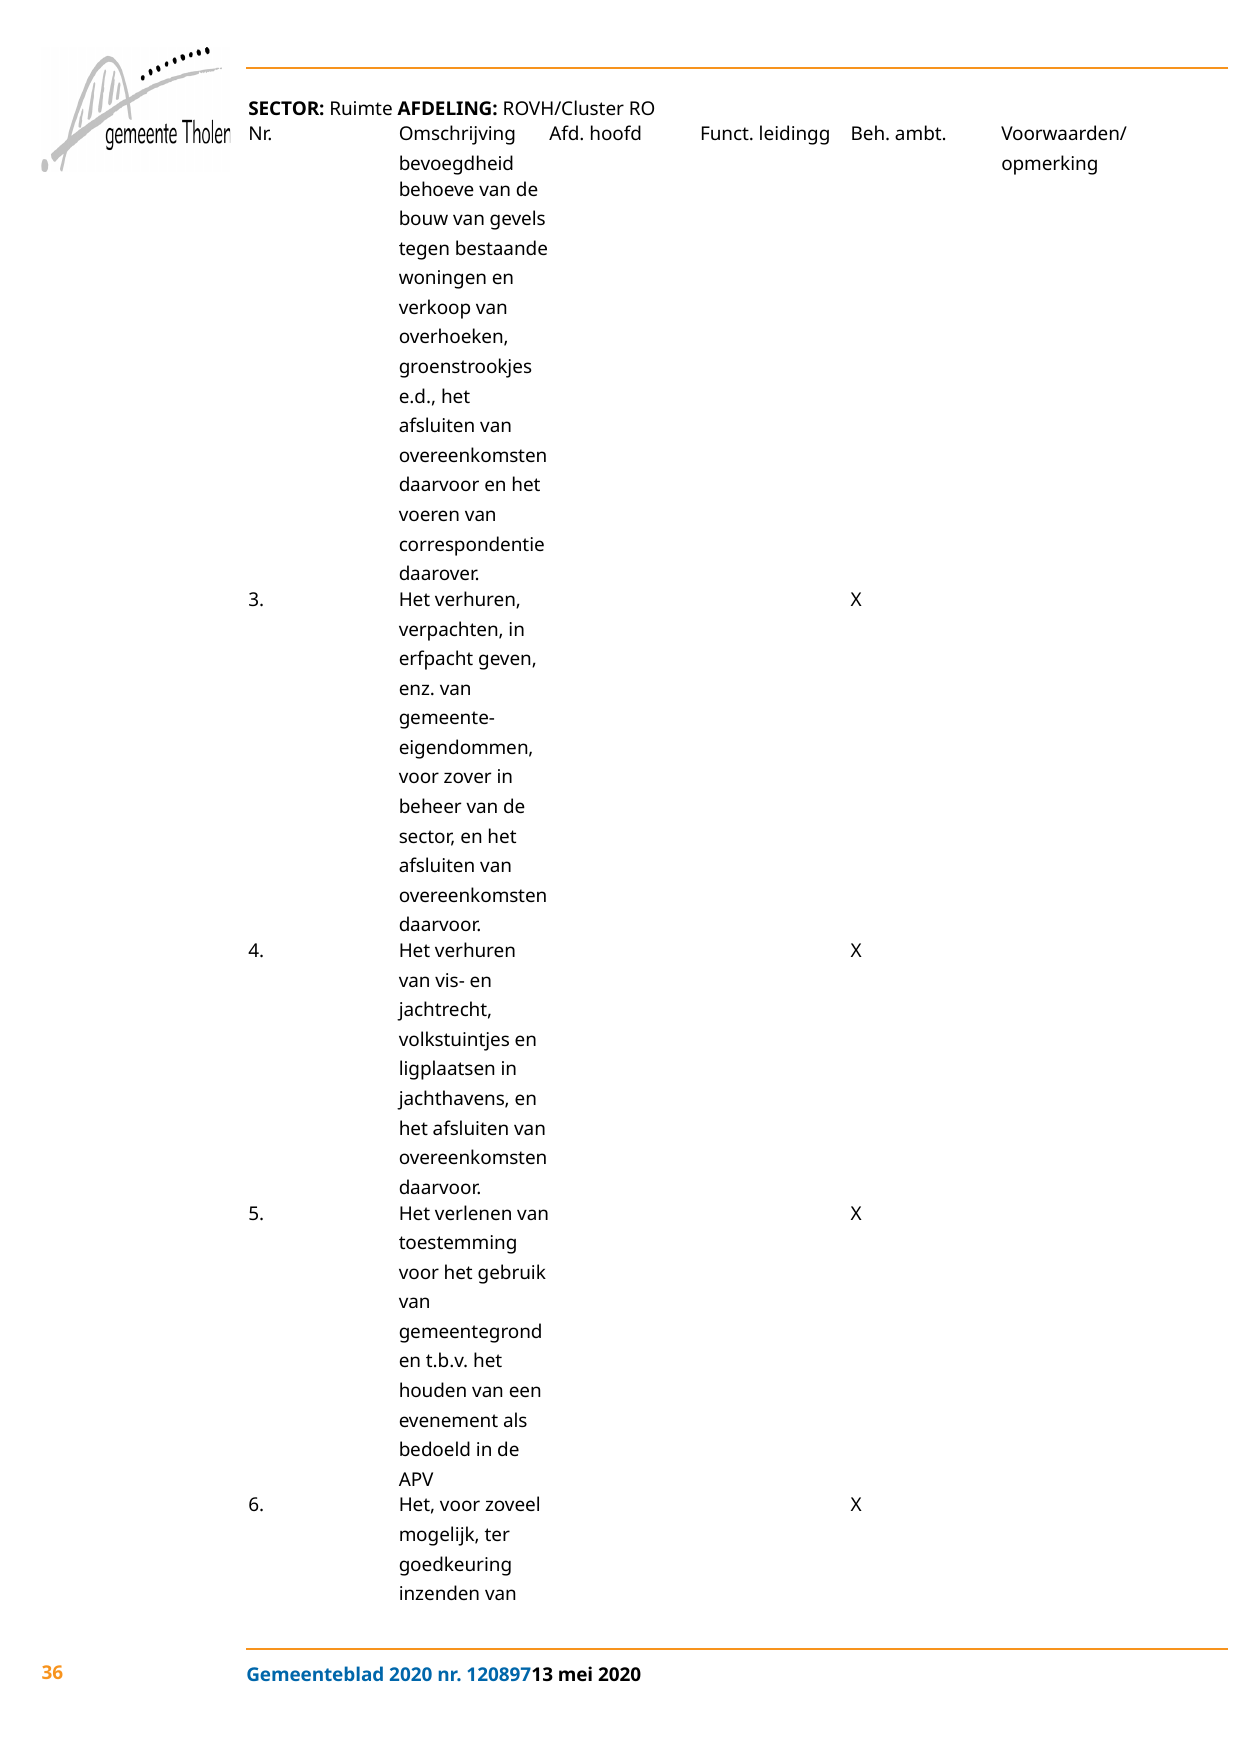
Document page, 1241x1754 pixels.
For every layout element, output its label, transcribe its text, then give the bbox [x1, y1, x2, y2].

table_cell Het verhuren van vis- en jachtrecht, volkstuintjes en ligplaatsen in jachthavens, en het afsluiten van overeenkomsten daarvoor. [399, 937, 549, 1200]
table_cell [248, 586, 398, 937]
table_cell Afd. hoofd [549, 121, 700, 176]
table_header SECTOR: Ruimte AFDELING: ROVH/Cluster RO [248, 95, 1152, 121]
table_cell [1001, 586, 1152, 937]
table_cell Het verlenen van toestemming voor het gebruik van gemeentegronden t.b.v. het houden van een evenement als bedoeld in de APV [399, 1200, 549, 1492]
table_cell [1001, 1492, 1152, 1606]
table_cell Het, voor zoveel mogelijk, ter goedkeuring inzenden van [399, 1492, 549, 1606]
table_cell [700, 937, 850, 1200]
table_cell [1001, 937, 1152, 1200]
table_cell [248, 1492, 398, 1606]
table_cell Omschrijving bevoegdheid [399, 121, 549, 176]
table_cell [1001, 1200, 1152, 1492]
table_cell [248, 1200, 398, 1492]
table_cell [700, 586, 850, 937]
table_cell [850, 176, 1001, 586]
table_cell [248, 937, 398, 1200]
table_cell behoeve van de bouw van gevels tegen bestaande woningen en verkoop van overhoeken, groenstrookjes e.d., het afsluiten van overeenkomsten daarvoor en het voeren van correspondentie daarover. [399, 176, 549, 586]
table_cell Funct. leidingg [700, 121, 850, 176]
picture [41, 47, 231, 172]
table_cell Nr. [248, 121, 398, 176]
table_cell [700, 176, 850, 586]
table_cell Voorwaarden/opmerking [1001, 121, 1152, 176]
table_cell [549, 176, 700, 586]
table_cell [700, 1492, 850, 1606]
table_cell [549, 586, 700, 937]
table_cell [1001, 176, 1152, 586]
table_cell X [850, 586, 1001, 937]
table_cell Het verhuren, verpachten, in erfpacht geven, enz. van gemeente-eigendommen, voor zover in beheer van de sector, en het afsluiten van overeenkomsten daarvoor. [399, 586, 549, 937]
table_cell [549, 1200, 700, 1492]
table_cell [248, 176, 398, 586]
table_cell [549, 937, 700, 1200]
table_cell X [850, 937, 1001, 1200]
table_cell Beh. ambt. [850, 121, 1001, 176]
table_cell [700, 1200, 850, 1492]
table_cell [549, 1492, 700, 1606]
table_cell X [850, 1200, 1001, 1492]
table_cell X [850, 1492, 1001, 1606]
